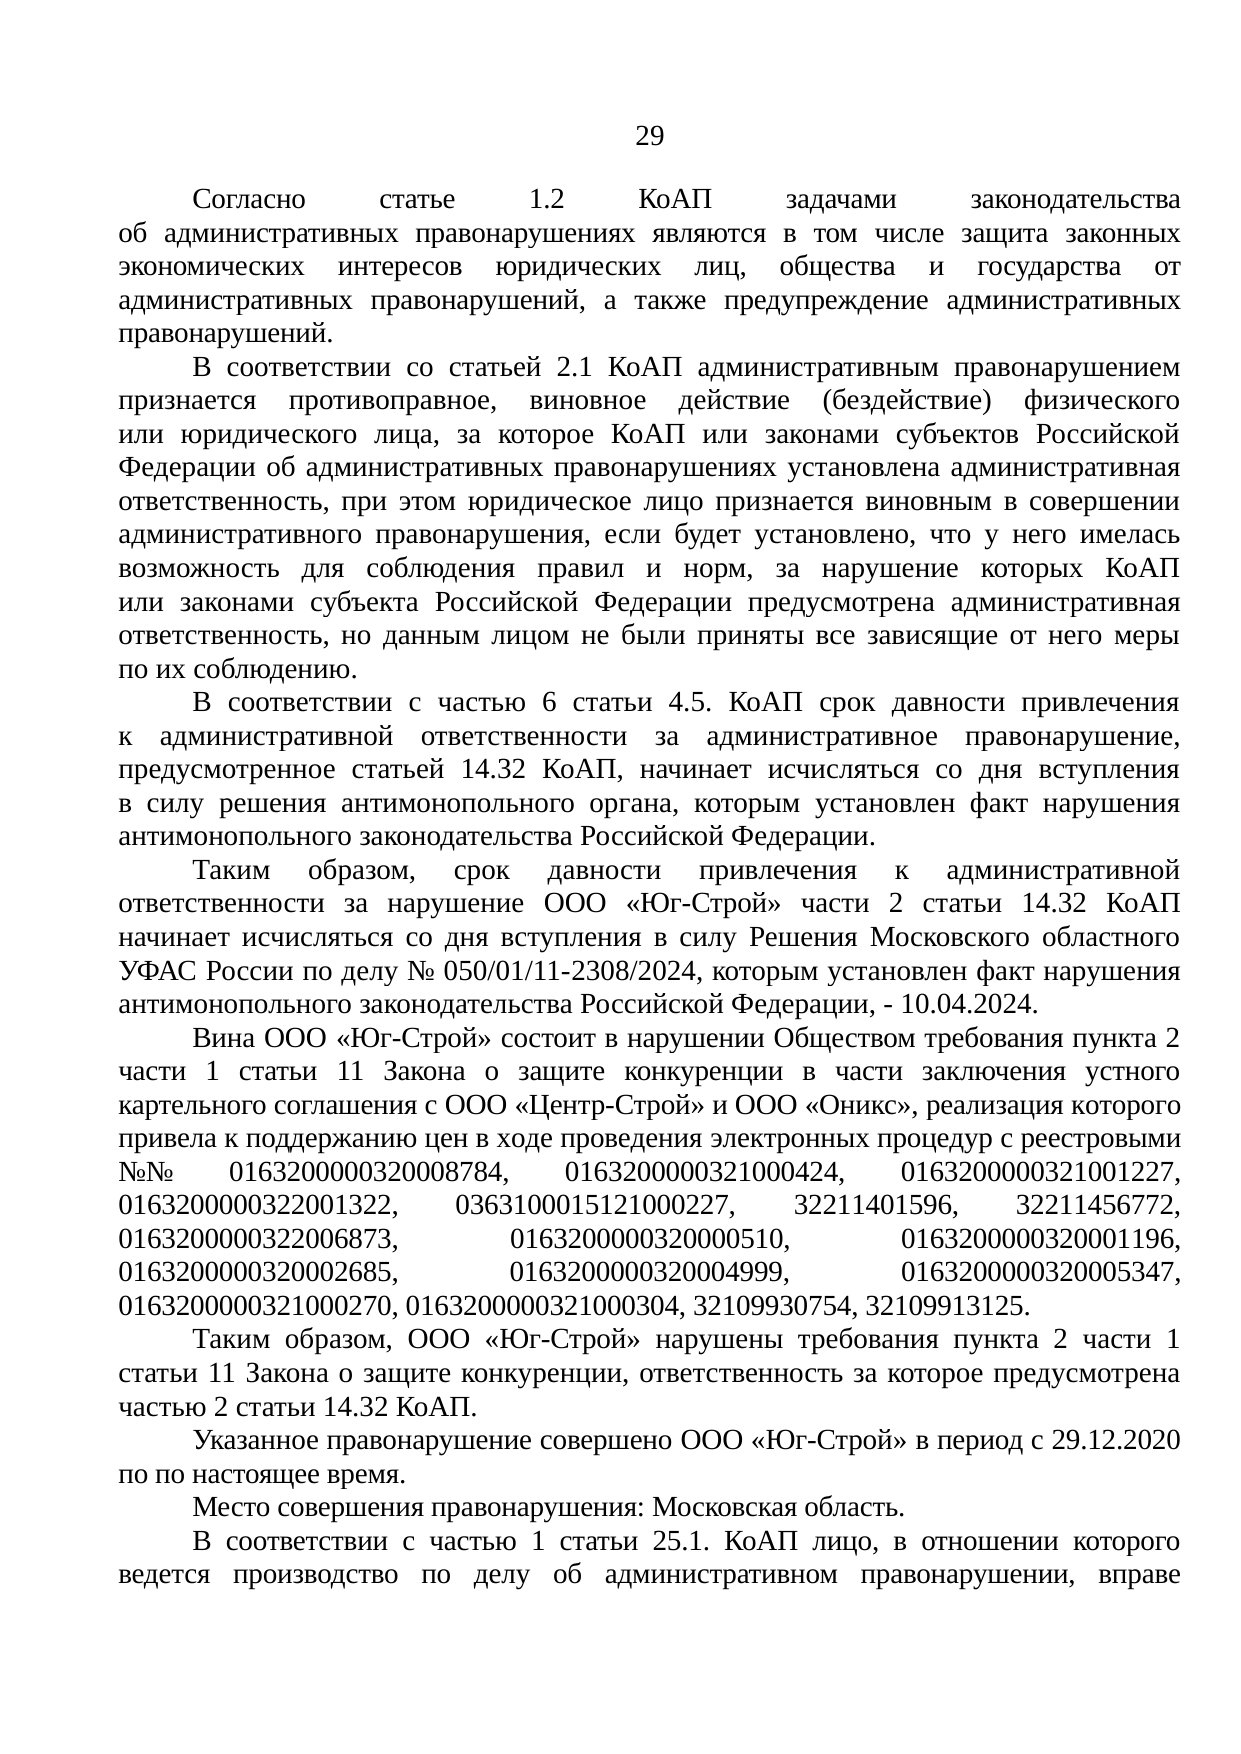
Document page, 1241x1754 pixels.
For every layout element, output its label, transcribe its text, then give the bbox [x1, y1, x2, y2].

text В соответствии с частью 6 статьи 4.5. КоАП срок давности привлечения к административной ответственности за административное правонарушение, предусмотренное статьей 14.32 КоАП, начинает исчисляться со дня вступления в силу решения антимонопольного органа, которым установлен факт нарушения антимонопольного законодательства Российской Федерации. [118, 684, 1181, 852]
text Место совершения правонарушения: Московская область. [118, 1489, 1181, 1523]
text Указанное правонарушение совершено ООО «Юг-Строй» в период с 29.12.2020 по по настоящее время. [118, 1422, 1181, 1489]
text Вина ООО «Юг-Строй» состоит в нарушении Обществом требования пункта 2 части 1 статьи 11 Закона о защите конкуренции в части заключения устного картельного соглашения с ООО «Центр-Строй» и ООО «Оникс», реализация которого привела к поддержанию цен в ходе проведения электронных процедур с реестровыми №№ 0163200000320008784, 0163200000321000424, 0163200000321001227, 0163200000322001322, 0363100015121000227, 32211401596, 32211456772, 0163200000322006873, 0163200000320000510, 0163200000320001196, 0163200000320002685, 0163200000320004999, 0163200000320005347, 0163200000321000270, 0163200000321000304, 32109930754, 32109913125. [118, 1020, 1181, 1322]
text Согласно статье 1.2 КоАП задачами законодательства об административных правонарушениях являются в том числе защита законных экономических интересов юридических лиц, общества и государства от административных правонарушений, а также предупреждение административных правонарушений. [118, 181, 1181, 349]
text В соответствии со статьей 2.1 КоАП административным правонарушением признается противоправное, виновное действие (бездействие) физического или юридического лица, за которое КоАП или законами субъектов Российской Федерации об административных правонарушениях установлена административная ответственность, при этом юридическое лицо признается виновным в совершении административного правонарушения, если будет установлено, что у него имелась возможность для соблюдения правил и норм, за нарушение которых КоАП или законами субъекта Российской Федерации предусмотрена административная ответственность, но данным лицом не были приняты все зависящие от него меры по их соблюдению. [118, 349, 1181, 684]
text Таким образом, ООО «Юг-Строй» нарушены требования пункта 2 части 1 статьи 11 Закона о защите конкуренции, ответственность за которое предусмотрена частью 2 статьи 14.32 КоАП. [118, 1322, 1181, 1422]
text В соответствии с частью 1 статьи 25.1. КоАП лицо, в отношении которого ведется производство по делу об административном правонарушении, вправе [118, 1523, 1181, 1590]
text Таким образом, срок давности привлечения к административной ответственности за нарушение ООО «Юг-Строй» части 2 статьи 14.32 КоАП начинает исчисляться со дня вступления в силу Решения Московского областного УФАС России по делу № 050/01/11-2308/2024, которым установлен факт нарушения антимонопольного законодательства Российской Федерации, - 10.04.2024. [118, 852, 1181, 1020]
